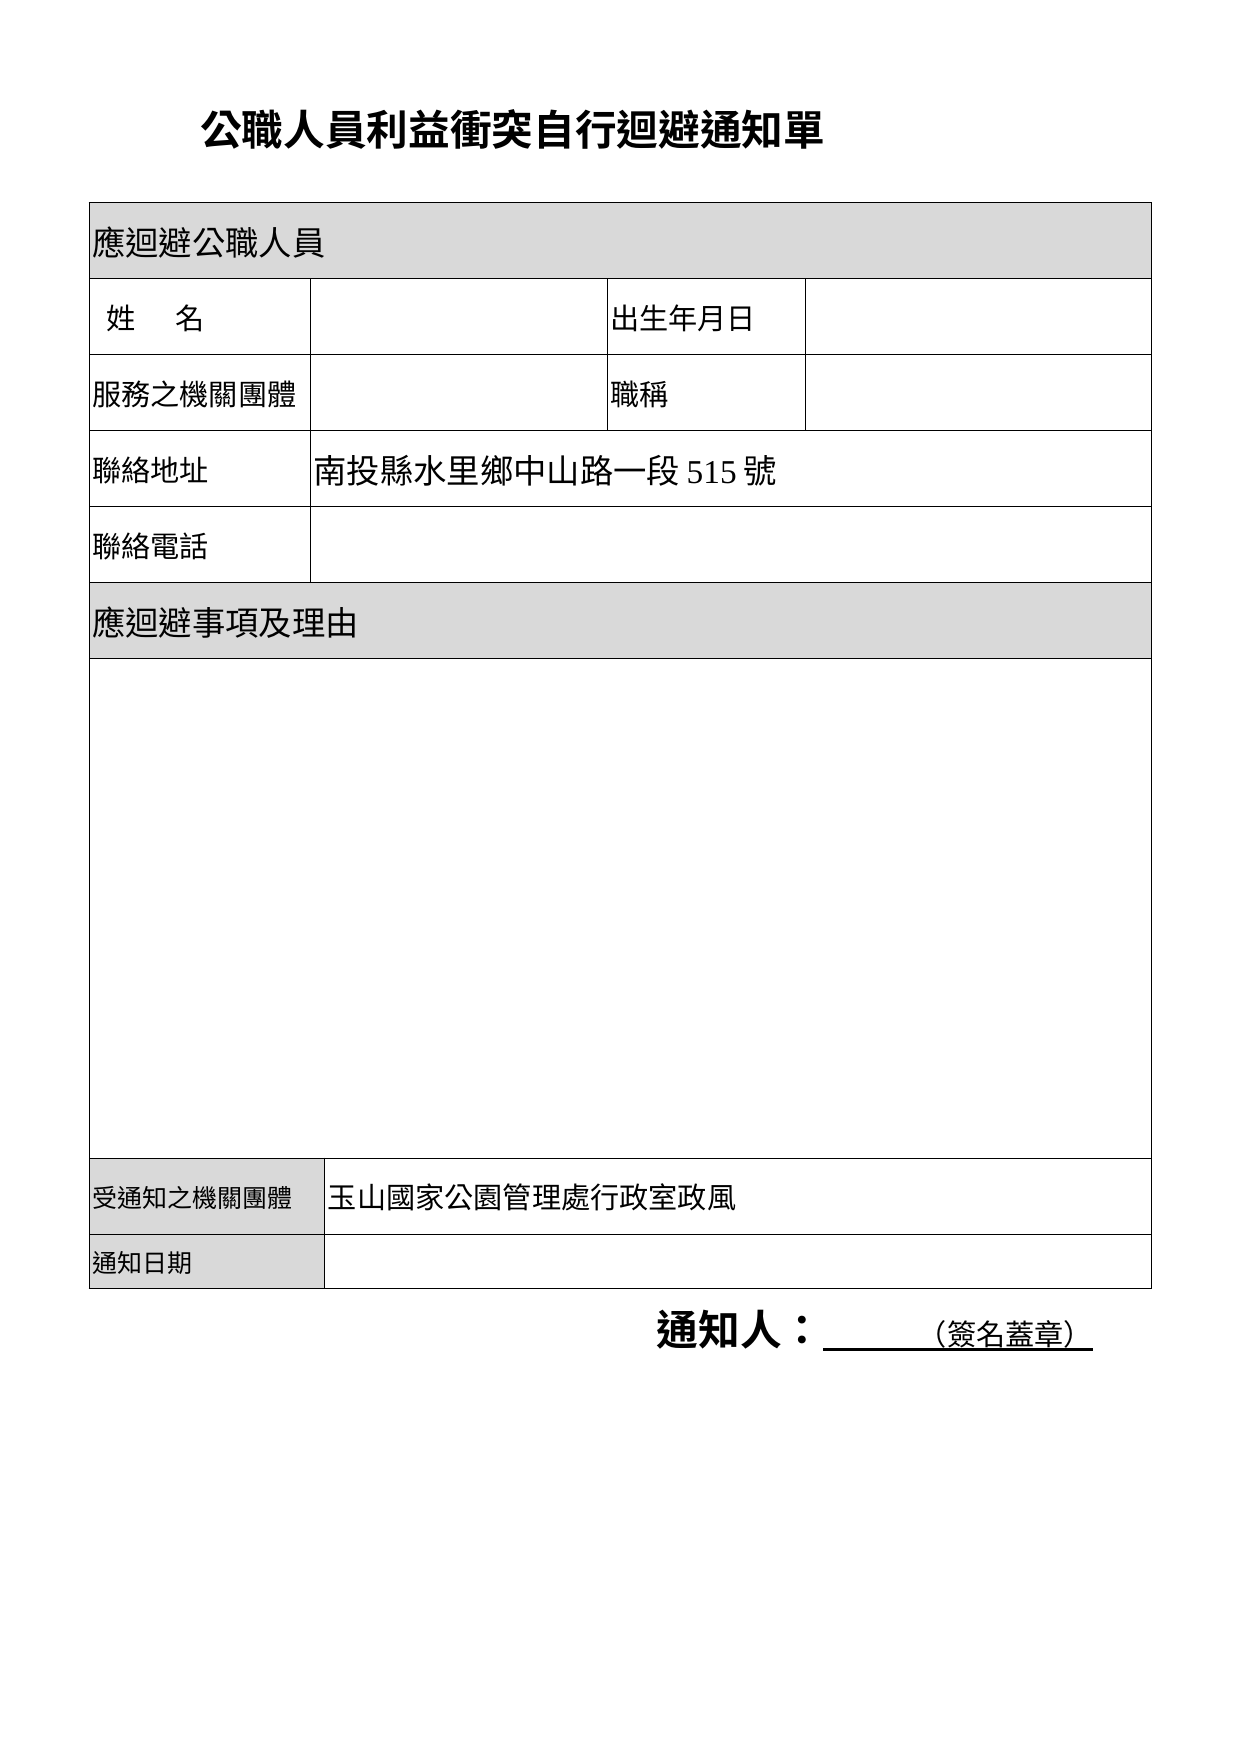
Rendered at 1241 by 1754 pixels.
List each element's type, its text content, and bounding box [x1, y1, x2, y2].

table_cell 職稱 [608, 355, 805, 430]
table_cell 出生年月日 [608, 279, 805, 354]
table_cell 聯絡電話 [90, 507, 310, 582]
table_cell [325, 1235, 1151, 1288]
text 通知人： （簽名蓋章） [148, 1289, 1092, 1364]
table_cell 應迴避事項及理由 [90, 583, 1151, 658]
table_cell 通知日期 [90, 1235, 324, 1288]
table_cell [311, 507, 1151, 582]
table_cell [806, 279, 1151, 354]
table_cell 受通知之機關團體 [90, 1159, 324, 1234]
table_cell 玉山國家公園管理處行政室政風 [325, 1159, 1151, 1234]
table_header 應迴避公職人員 [90, 203, 1151, 278]
table_cell 姓 名 [90, 279, 310, 354]
table_cell [311, 279, 607, 354]
table_cell [311, 355, 607, 430]
table_cell 聯絡地址 [90, 431, 310, 506]
table_cell [806, 355, 1151, 430]
table_cell 服務之機關團體 [90, 355, 310, 430]
table_cell [90, 659, 1151, 1158]
table_cell 南投縣水里鄉中山路一段515號 [311, 431, 1151, 506]
text 公職人員利益衝突自行迴避通知單 [148, 89, 1092, 164]
